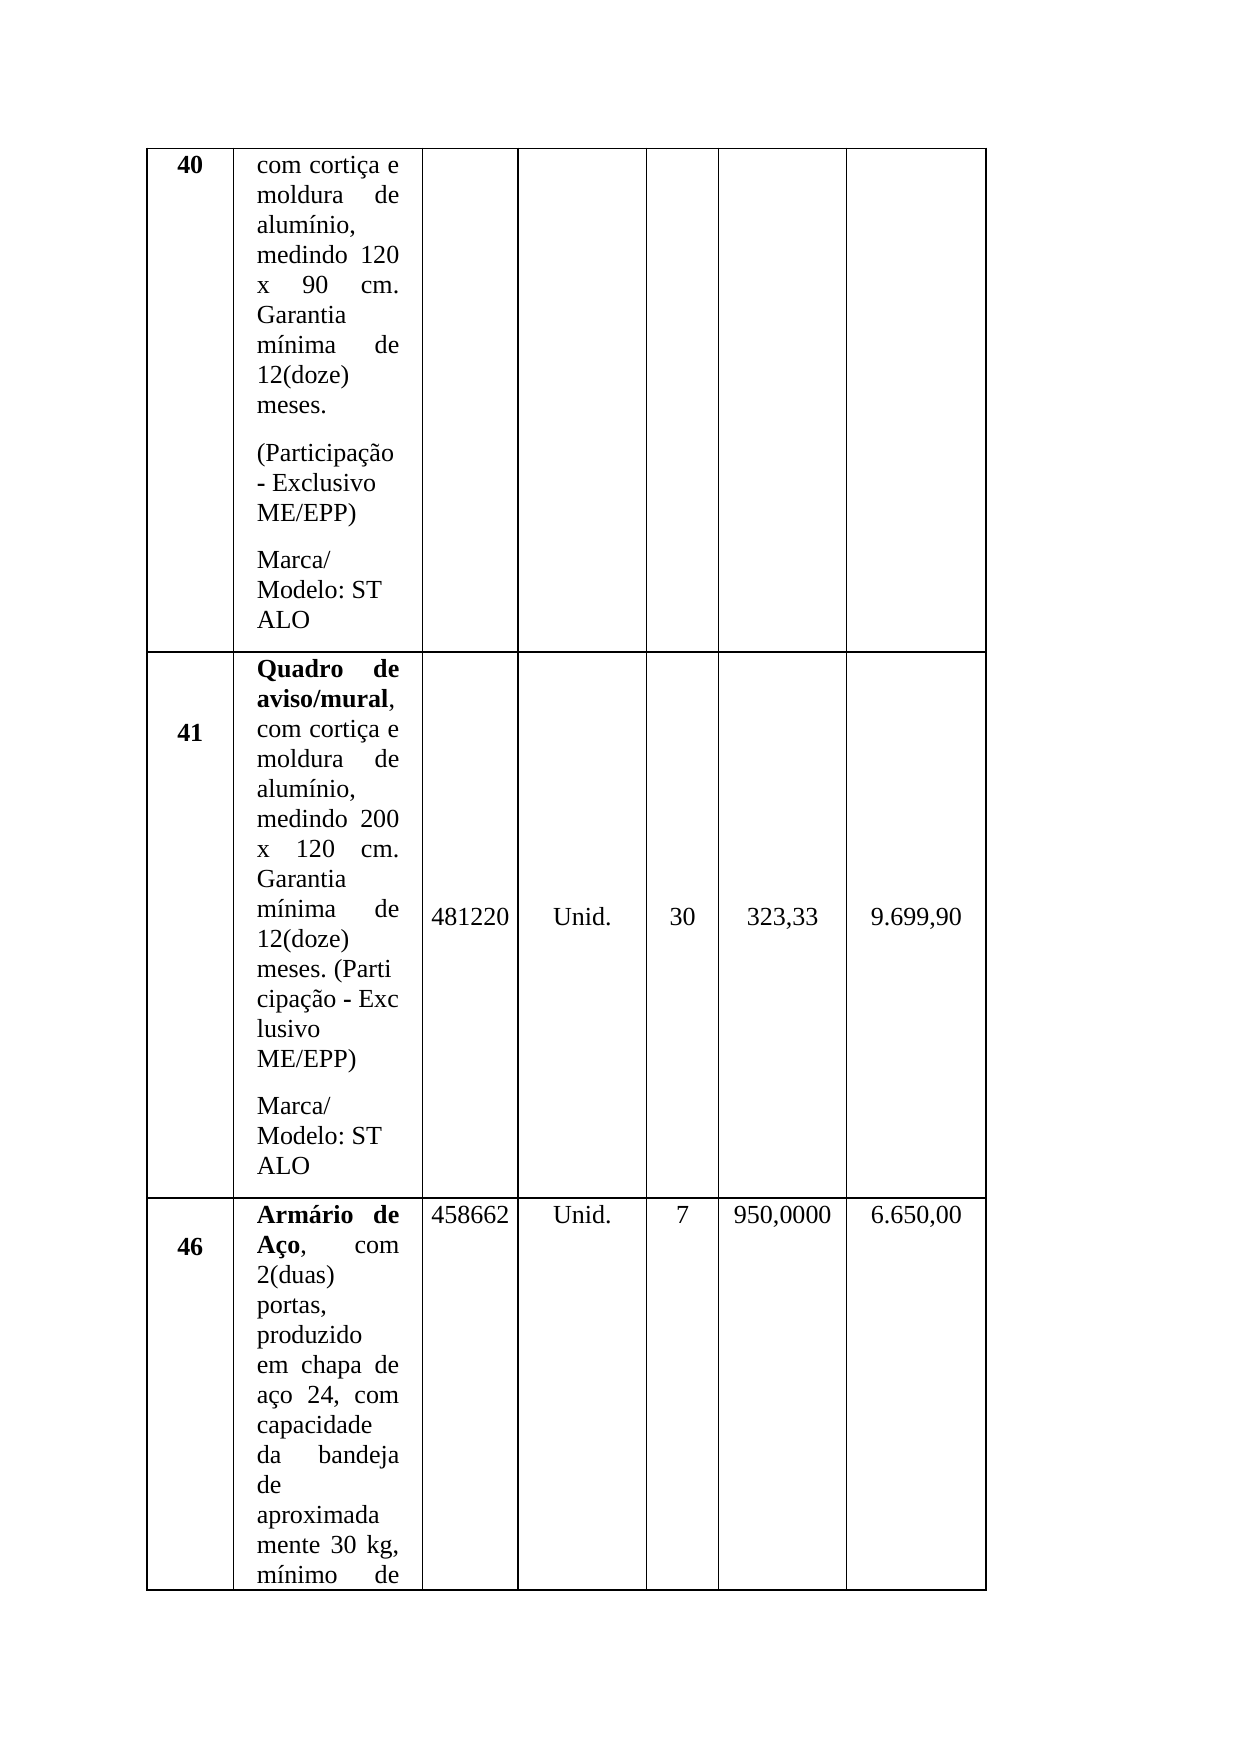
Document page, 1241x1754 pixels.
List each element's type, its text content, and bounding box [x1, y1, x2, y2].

table_cell 30 [647, 653, 718, 1197]
table_cell [847, 149, 985, 651]
table_cell 6.650,00 [847, 1199, 985, 1589]
table_cell 46 [148, 1199, 233, 1589]
table_cell [519, 149, 646, 651]
table_cell [647, 149, 718, 651]
table_cell Quadro de aviso/mural, com cortiça e moldura de alumínio, medindo 200 x 120 cm. Garantia mínima de 12(doze) meses. (Participação - Exclusivo ME/EPP) Marca/ Modelo: STALO [234, 653, 422, 1197]
table_cell com cortiça e moldura de alumínio, medindo 120 x 90 cm. Garantia mínima de 12(doze) meses. (Participação - Exclusivo ME/EPP) Marca/ Modelo: STALO [234, 149, 422, 651]
table_cell 40 [148, 149, 233, 651]
table_cell Unid. [519, 653, 646, 1197]
table_cell Unid. [519, 1199, 646, 1589]
table_cell 950,0000 [719, 1199, 846, 1589]
table_cell 9.699,90 [847, 653, 985, 1197]
table_cell 7 [647, 1199, 718, 1589]
table_cell 41 [148, 653, 233, 1197]
table_cell [423, 149, 517, 651]
table_cell Armário de Aço, com 2(duas) portas, produzido em chapa de aço 24, com capacidade da bandeja de aproximadamente 30 kg, mínimo de [234, 1199, 422, 1589]
table_cell 323,33 [719, 653, 846, 1197]
table_cell 458662 [423, 1199, 517, 1589]
table_cell 481220 [423, 653, 517, 1197]
table_cell [719, 149, 846, 651]
